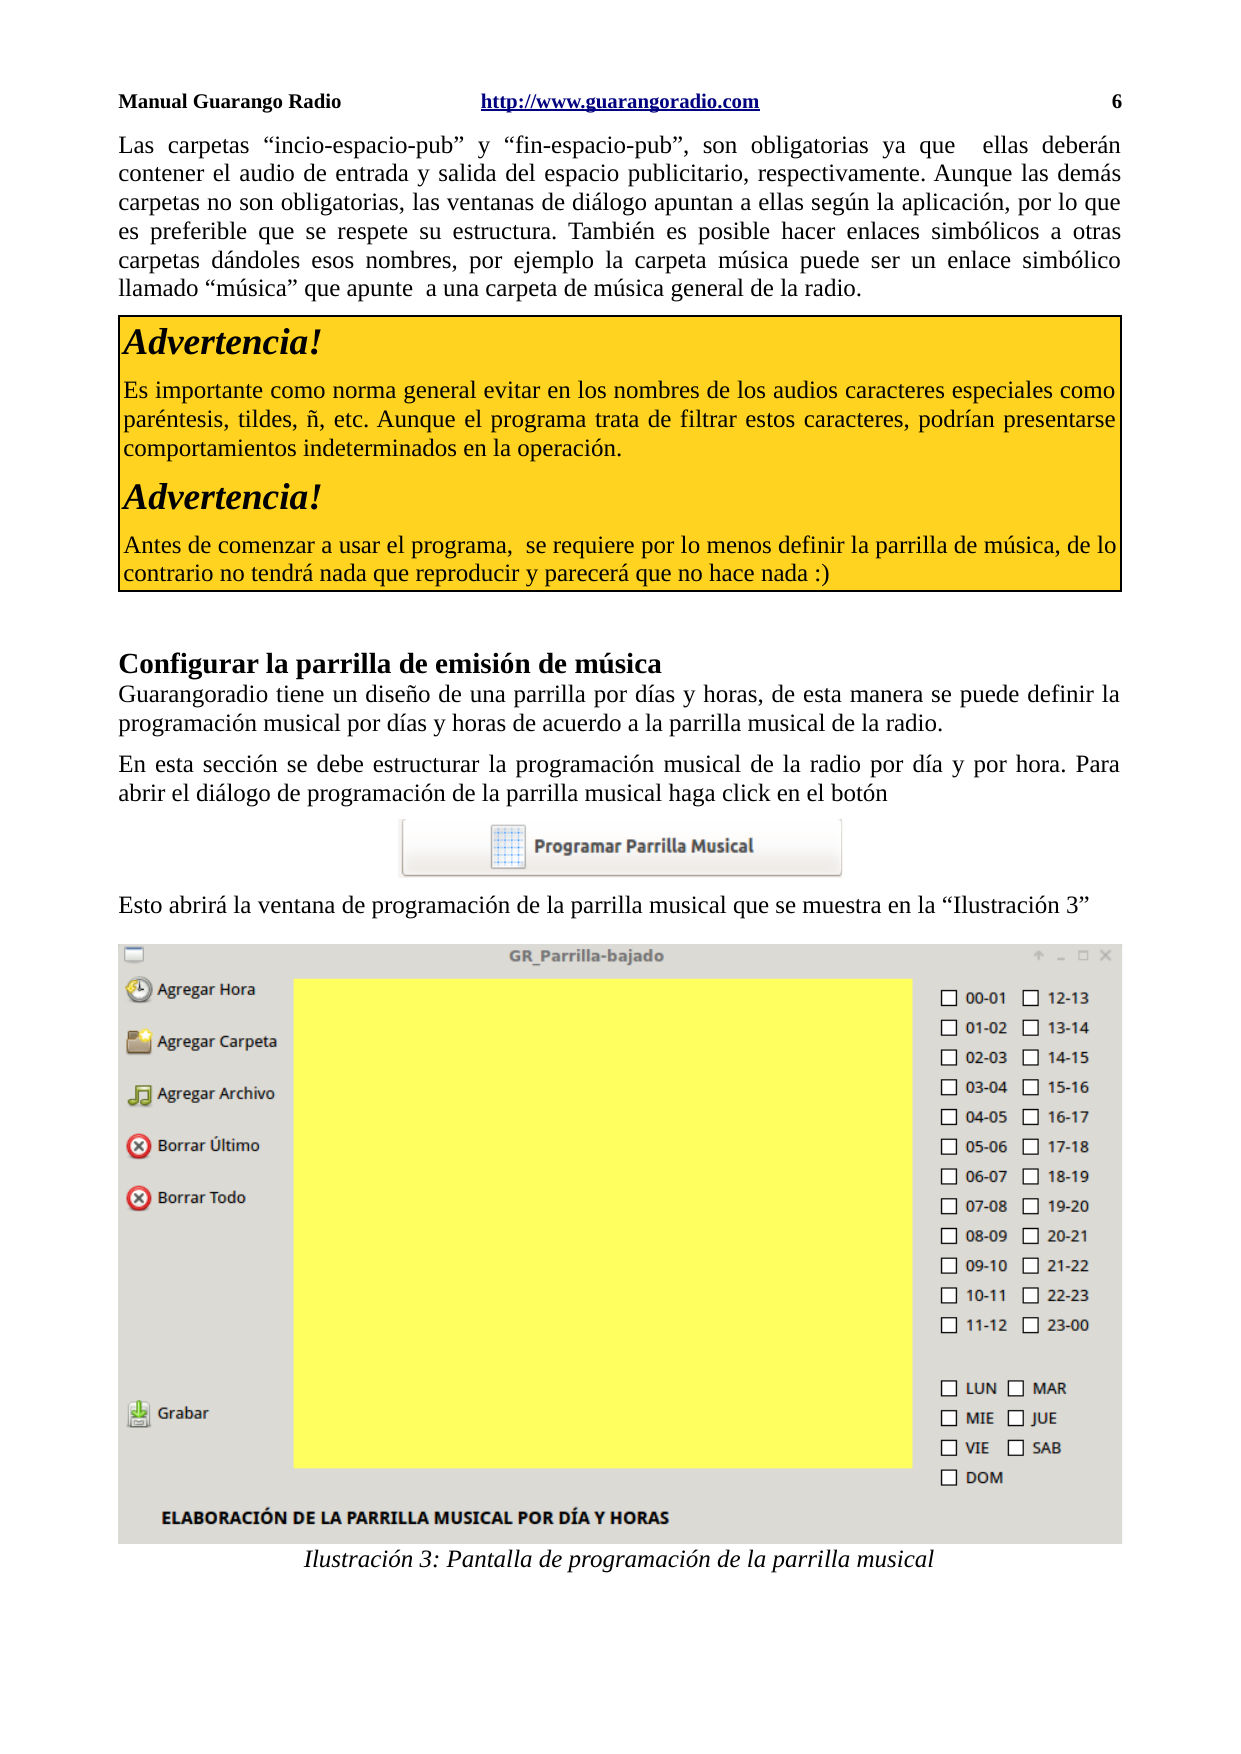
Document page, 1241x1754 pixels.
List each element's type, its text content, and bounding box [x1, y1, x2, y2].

text Ilustración 3: Pantalla de programación de la parrilla musical [118, 1544, 1122, 1572]
text Guarangoradio tiene un diseño de una parrilla por días y horas, de esta manera se puede definir la programación musical por días y horas de acuerdo a la parrilla musical de la radio. [118, 679, 1122, 737]
text Es importante como norma general evitar en los nombres de los audios caracteres especiales como paréntesis, tildes, ñ, etc. Aunque el programa trata de filtrar estos caracteres, podrían presentarse comportamientos indeterminados en la operación. [120, 370, 1120, 462]
text En esta sección se debe estructurar la programación musical de la radio por día y por hora. Para abrir el diálogo de programación de la parrilla musical haga click en el botón [118, 749, 1122, 807]
subtitle Configurar la parrilla de emisión de música [118, 646, 1122, 679]
picture [398, 819, 843, 878]
text Advertencia! [120, 469, 1120, 517]
text Esto abrirá la ventana de programación de la parrilla musical que se muestra en la “Ilustración 3” [118, 890, 1122, 919]
text Antes de comenzar a usar el programa, se requiere por lo menos definir la parrilla de música, de lo contrario no tendrá nada que reproducir y parecerá que no hace nada :) [120, 525, 1120, 590]
text Las carpetas “incio-espacio-pub” y “fin-espacio-pub”, son obligatorias ya que ellas deberán contener el audio de entrada y salida del espacio publicitario, respectivamente. Aunque las demás carpetas no son obligatorias, las ventanas de diálogo apuntan a ellas según la aplicación, por lo que es preferible que se respete su estructura. También es posible hacer enlaces simbólicos a otras carpetas dándoles esos nombres, por ejemplo la carpeta música puede ser un enlace simbólico llamado “música” que apunte a una carpeta de música general de la radio. [118, 130, 1122, 302]
picture [118, 944, 1123, 1544]
text Advertencia! [120, 317, 1120, 363]
